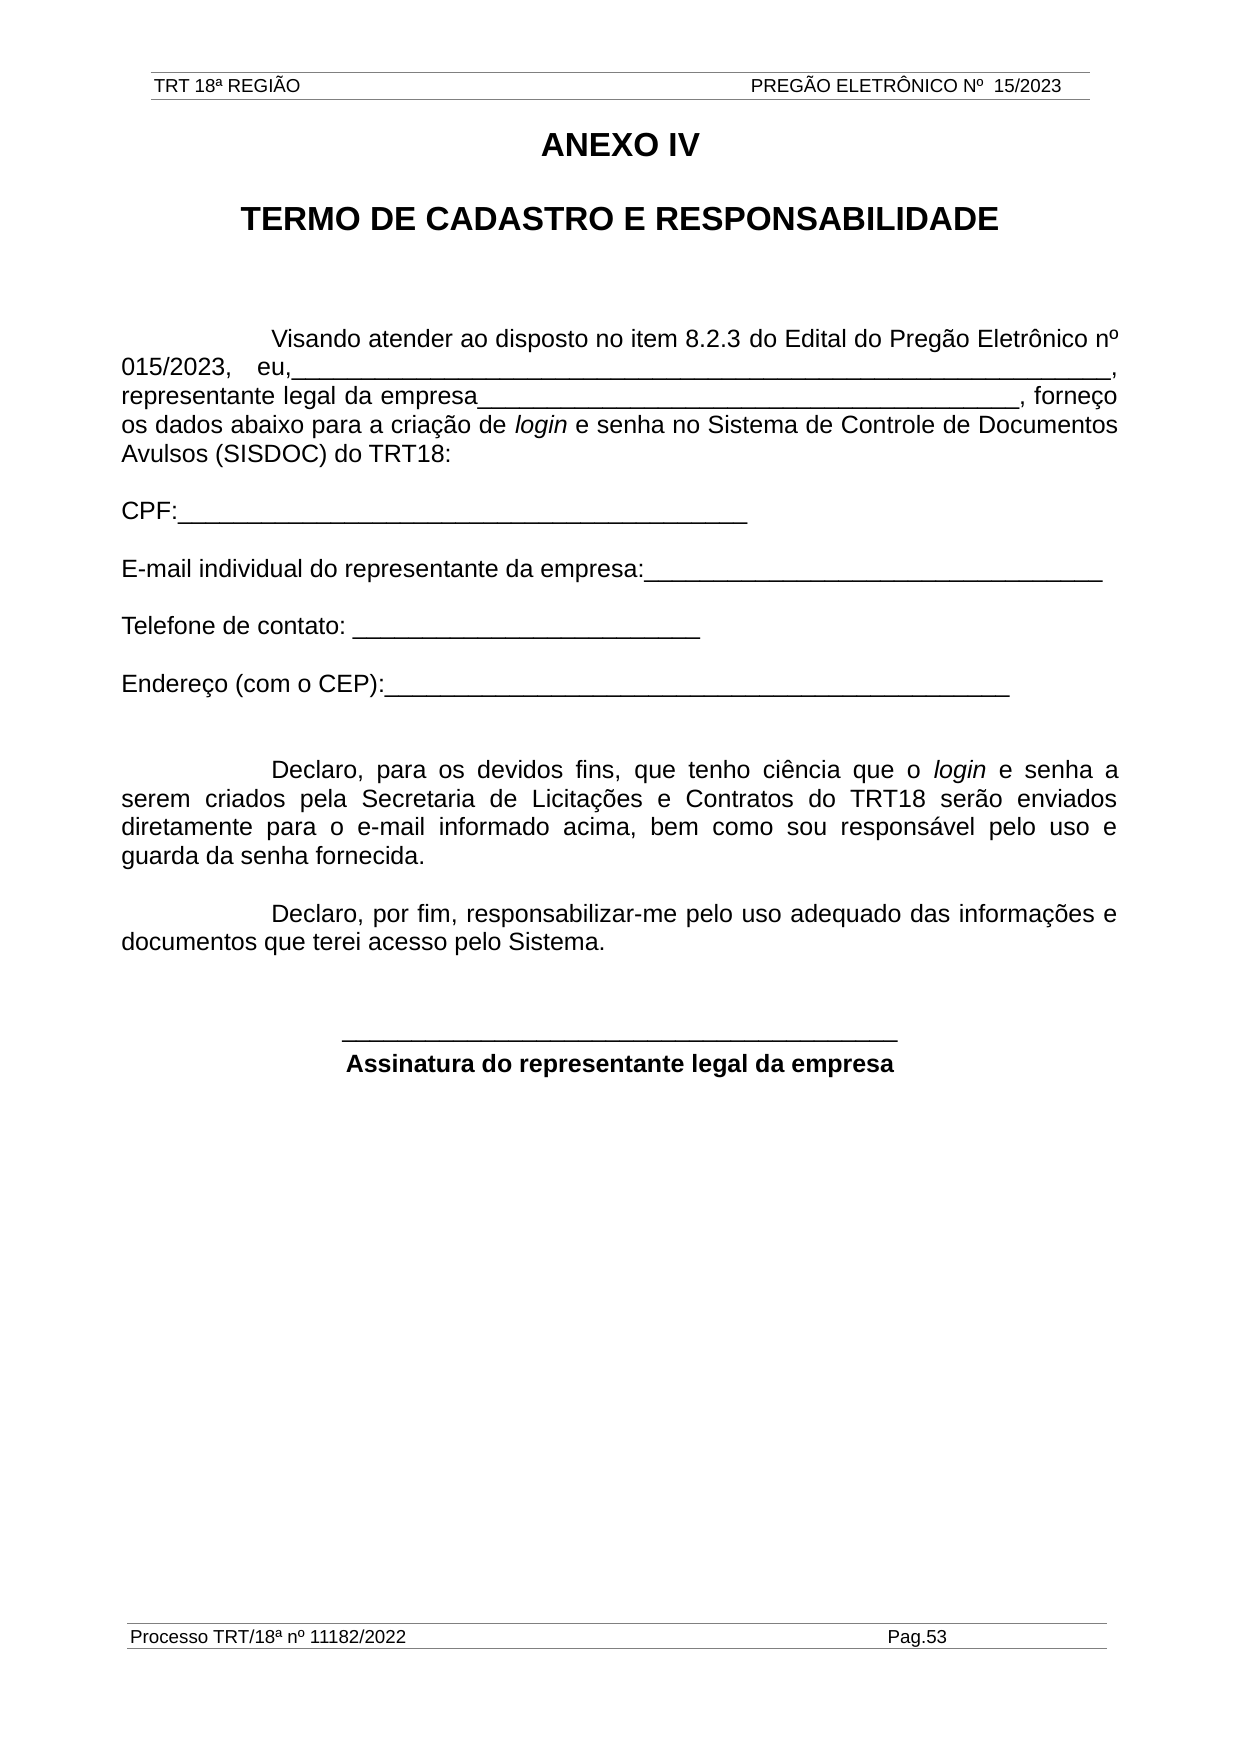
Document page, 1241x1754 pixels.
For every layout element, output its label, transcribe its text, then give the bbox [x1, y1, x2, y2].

text ANEXO IV [121, 125, 1119, 163]
text CPF:_________________________________________ [121, 496, 1119, 525]
text Visando atender ao disposto no item 8.2.3 do Edital do Pregão Eletrônico nº 015/2023, eu,___________________________________________________________, representante legal da empresa_______________________________________, forneço os dados abaixo para a criação de login e senha no Sistema de Controle de Documentos Avulsos (SISDOC) do TRT18: [121, 324, 1119, 467]
text Telefone de contato: _________________________ [121, 611, 1119, 640]
text Declaro, para os devidos fins, que tenho ciência que o login e senha a serem criados pela Secretaria de Licitações e Contratos do TRT18 serão enviados diretamente para o e-mail informado acima, bem como sou responsável pelo uso e guarda da senha fornecida. [121, 755, 1119, 870]
text ________________________________________ [121, 1014, 1119, 1042]
text E-mail individual do representante da empresa:_________________________________ [121, 554, 1119, 582]
text TERMO DE CADASTRO E RESPONSABILIDADE [121, 199, 1119, 237]
text Endereço (com o CEP):_____________________________________________ [121, 669, 1119, 697]
text Assinatura do representante legal da empresa [121, 1042, 1119, 1078]
text Declaro, por fim, responsabilizar-me pelo uso adequado das informações e documentos que terei acesso pelo Sistema. [121, 899, 1119, 956]
